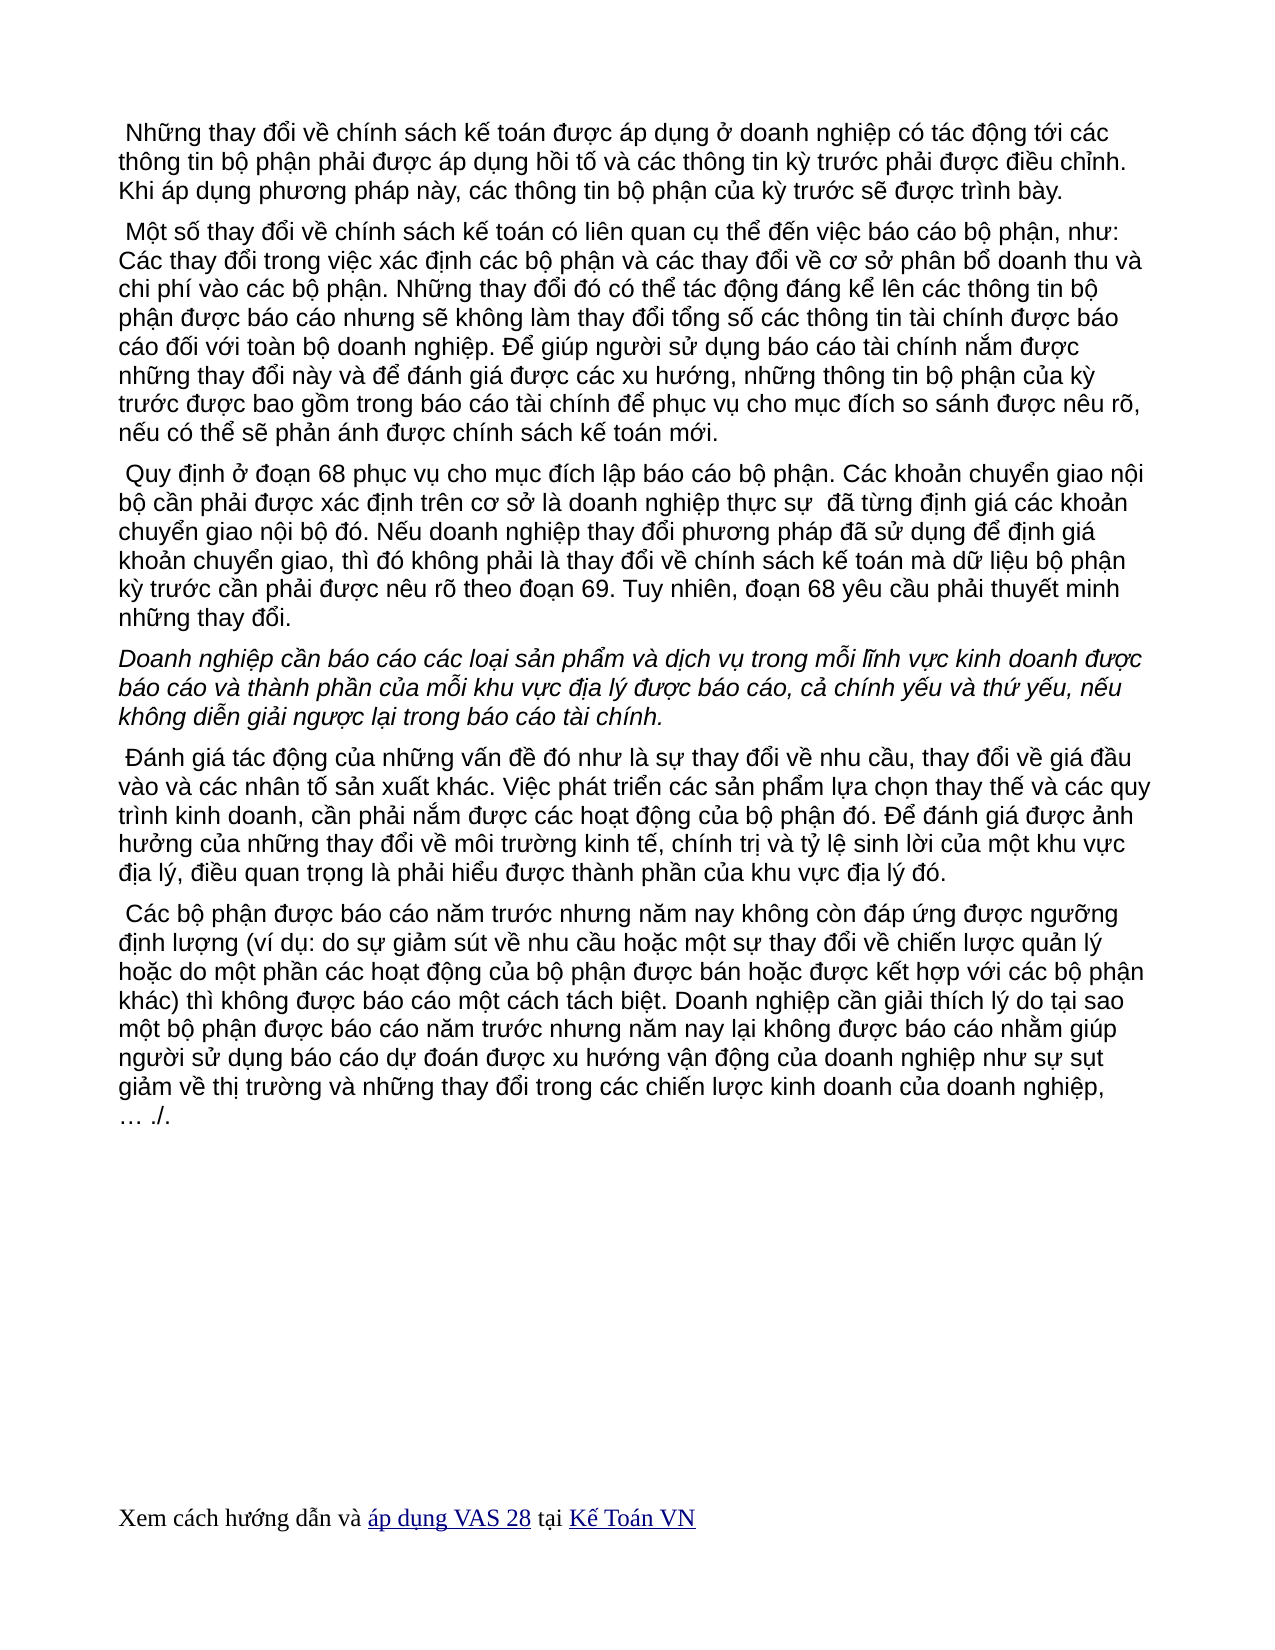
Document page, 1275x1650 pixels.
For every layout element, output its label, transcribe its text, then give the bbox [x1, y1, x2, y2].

text Doanh nghiệp cần báo cáo các loại sản phẩm và dịch vụ trong mỗi lĩnh vực kinh doanh được báo cáo và thành phần của mỗi khu vực địa lý được báo cáo, cả chính yếu và thứ yếu, nếu không diễn giải ngược lại trong báo cáo tài chính. [118, 644, 1157, 731]
text Quy định ở đoạn 68 phục vụ cho mục đích lập báo cáo bộ phận. Các khoản chuyển giao nội bộ cần phải được xác định trên cơ sở là doanh nghiệp thực sự đã từng định giá các khoản chuyển giao nội bộ đó. Nếu doanh nghiệp thay đổi phương pháp đã sử dụng để định giá khoản chuyển giao, thì đó không phải là thay đổi về chính sách kế toán mà dữ liệu bộ phận kỳ trước cần phải được nêu rõ theo đoạn 69. Tuy nhiên, đoạn 68 yêu cầu phải thuyết minh những thay đổi. [118, 459, 1157, 632]
text Những thay đổi về chính sách kế toán được áp dụng ở doanh nghiệp có tác động tới các thông tin bộ phận phải được áp dụng hồi tố và các thông tin kỳ trước phải được điều chỉnh. Khi áp dụng phương pháp này, các thông tin bộ phận của kỳ trước sẽ được trình bày. [118, 118, 1157, 204]
text Đánh giá tác động của những vấn đề đó như là sự thay đổi về nhu cầu, thay đổi về giá đầu vào và các nhân tố sản xuất khác. Việc phát triển các sản phẩm lựa chọn thay thế và các quy trình kinh doanh, cần phải nắm được các hoạt động của bộ phận đó. Để đánh giá được ảnh hưởng của những thay đổi về môi trường kinh tế, chính trị và tỷ lệ sinh lời của một khu vực địa lý, điều quan trọng là phải hiểu được thành phần của khu vực địa lý đó. [118, 743, 1157, 887]
text Một số thay đổi về chính sách kế toán có liên quan cụ thể đến việc báo cáo bộ phận, như: Các thay đổi trong việc xác định các bộ phận và các thay đổi về cơ sở phân bổ doanh thu và chi phí vào các bộ phận. Những thay đổi đó có thể tác động đáng kể lên các thông tin bộ phận được báo cáo nhưng sẽ không làm thay đổi tổng số các thông tin tài chính được báo cáo đối với toàn bộ doanh nghiệp. Để giúp người sử dụng báo cáo tài chính nắm được những thay đổi này và để đánh giá được các xu hướng, những thông tin bộ phận của kỳ trước được bao gồm trong báo cáo tài chính để phục vụ cho mục đích so sánh được nêu rõ, nếu có thể sẽ phản ánh được chính sách kế toán mới. [118, 217, 1157, 447]
text Các bộ phận được báo cáo năm trước nhưng năm nay không còn đáp ứng được ngưỡng định lượng (ví dụ: do sự giảm sút về nhu cầu hoặc một sự thay đổi về chiến lược quản lý hoặc do một phần các hoạt động của bộ phận được bán hoặc được kết hợp với các bộ phận khác) thì không được báo cáo một cách tách biệt. Doanh nghiệp cần giải thích lý do tại sao một bộ phận được báo cáo năm trước nhưng năm nay lại không được báo cáo nhằm giúp người sử dụng báo cáo dự đoán được xu hướng vận động của doanh nghiệp như sự sụt giảm về thị trường và những thay đổi trong các chiến lược kinh doanh của doanh nghiệp,… ./. [118, 899, 1157, 1129]
